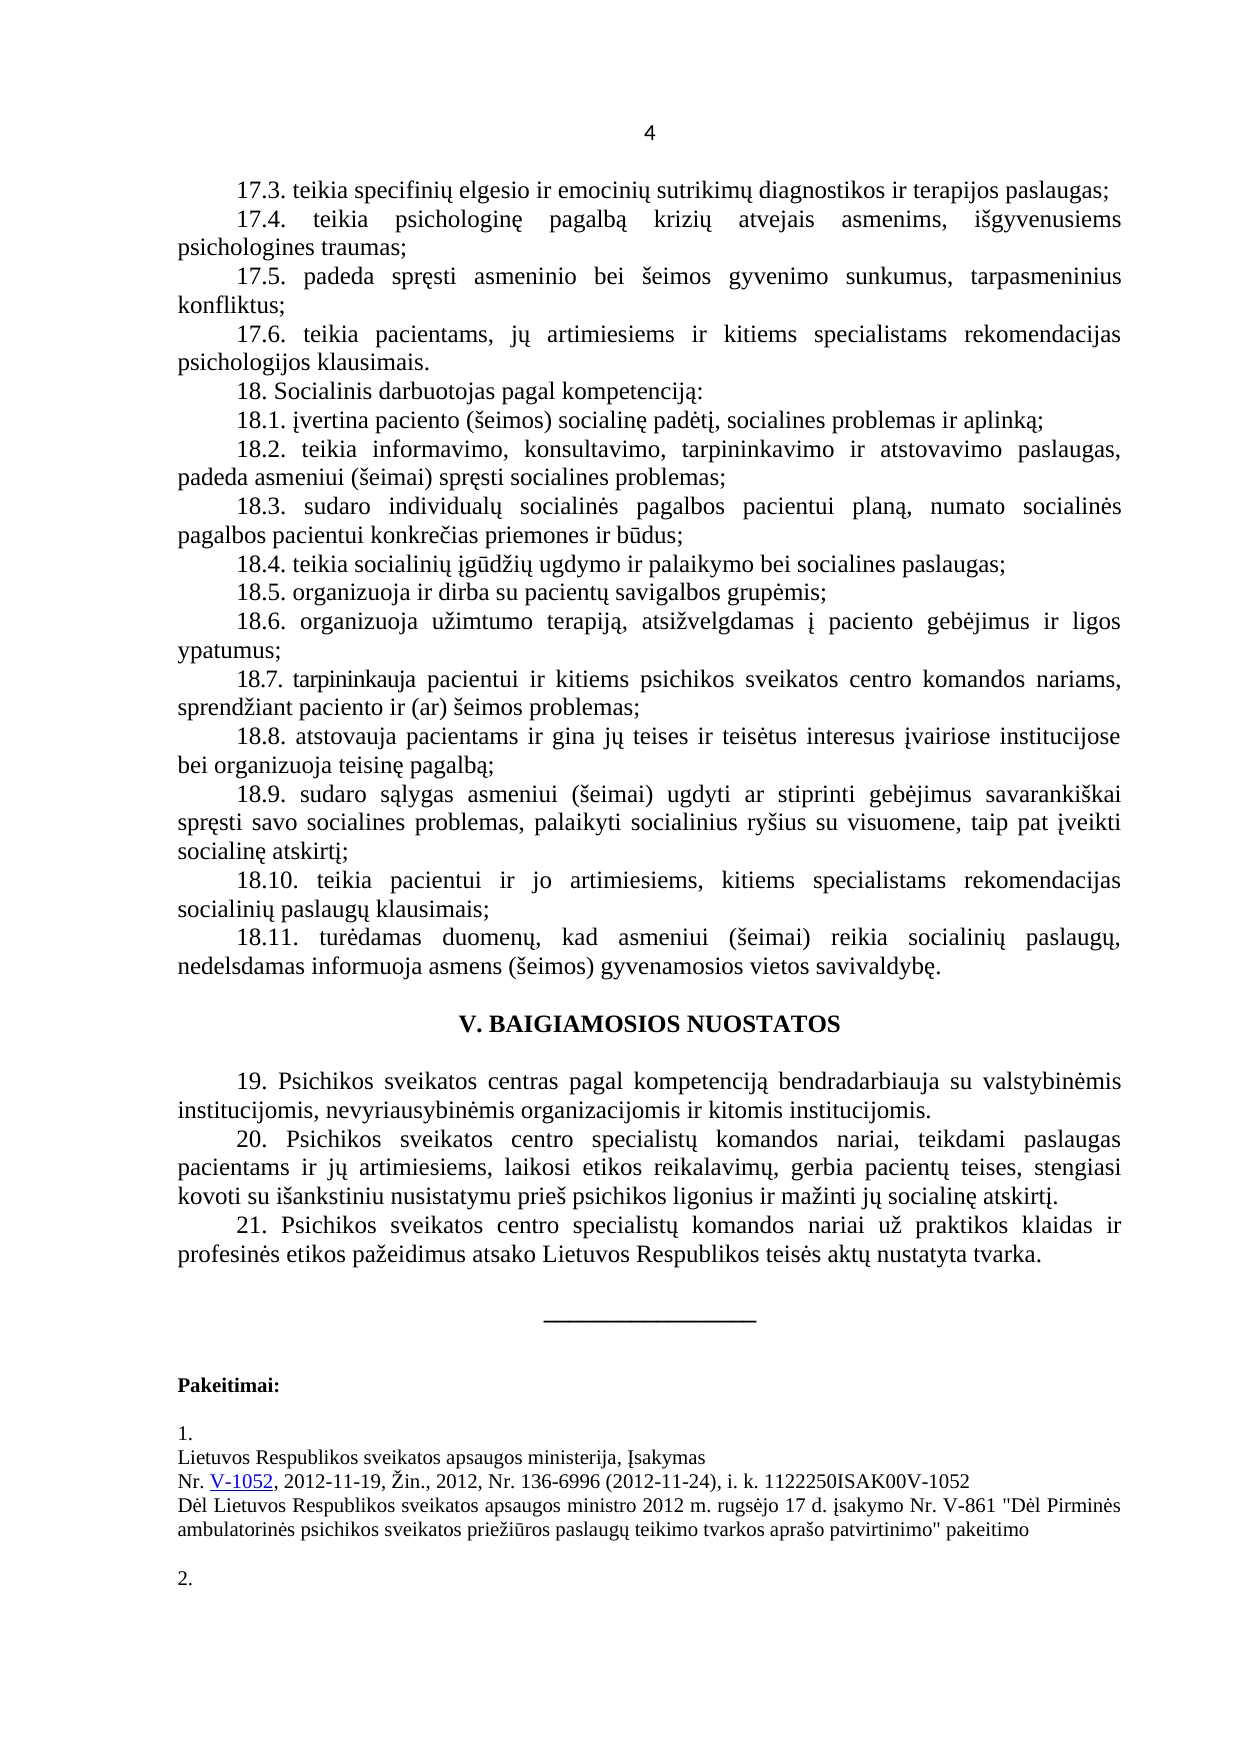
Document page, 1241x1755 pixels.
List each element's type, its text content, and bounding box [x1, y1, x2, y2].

text 18.1. įvertina paciento (šeimos) socialinę padėtį, socialines problemas ir aplinką; [177, 405, 1122, 434]
text 18.2. teikia informavimo, konsultavimo, tarpininkavimo ir atstovavimo paslaugas, padeda asmeniui (šeimai) spręsti socialines problemas; [177, 434, 1122, 491]
text V. BAIGIAMOSIOS NUOSTATOS [177, 1009, 1122, 1037]
text _________________ [177, 1296, 1122, 1325]
text 18.4. teikia socialinių įgūdžių ugdymo ir palaikymo bei socialines paslaugas; [177, 549, 1122, 577]
text 18.9. sudaro sąlygas asmeniui (šeimai) ugdyti ar stiprinti gebėjimus savarankiškai spręsti savo socialines problemas, palaikyti socialinius ryšius su visuomene, taip pat įveikti socialinę atskirtį; [177, 779, 1122, 865]
text 17.6. teikia pacientams, jų artimiesiems ir kitiems specialistams rekomendacijas psichologijos klausimais. [177, 319, 1122, 376]
text 18.11. turėdamas duomenų, kad asmeniui (šeimai) reikia socialinių paslaugų, nedelsdamas informuoja asmens (šeimos) gyvenamosios vietos savivaldybę. [177, 922, 1122, 980]
text 17.5. padeda spręsti asmeninio bei šeimos gyvenimo sunkumus, tarpasmeninius konfliktus; [177, 261, 1122, 319]
text Dėl Lietuvos Respublikos sveikatos apsaugos ministro 2012 m. rugsėjo 17 d. įsakymo Nr. V-861 "Dėl Pirminės ambulatorinės psichikos sveikatos priežiūros paslaugų teikimo tvarkos aprašo patvirtinimo" pakeitimo [177, 1493, 1122, 1541]
text 20. Psichikos sveikatos centro specialistų komandos nariai, teikdami paslaugas pacientams ir jų artimiesiems, laikosi etikos reikalavimų, gerbia pacientų teises, stengiasi kovoti su išankstiniu nusistatymu prieš psichikos ligonius ir mažinti jų socialinę atskirtį. [177, 1124, 1122, 1210]
text 18. Socialinis darbuotojas pagal kompetenciją: [177, 376, 1122, 405]
text 21. Psichikos sveikatos centro specialistų komandos nariai už praktikos klaidas ir profesinės etikos pažeidimus atsako Lietuvos Respublikos teisės aktų nustatyta tvarka. [177, 1210, 1122, 1267]
text 18.8. atstovauja pacientams ir gina jų teises ir teisėtus interesus įvairiose institucijose bei organizuoja teisinę pagalbą; [177, 721, 1122, 779]
text 1. [177, 1421, 1122, 1445]
text 18.3. sudaro individualų socialinės pagalbos pacientui planą, numato socialinės pagalbos pacientui konkrečias priemones ir būdus; [177, 491, 1122, 549]
text Pakeitimai: [177, 1373, 1122, 1397]
text 19. Psichikos sveikatos centras pagal kompetenciją bendradarbiauja su valstybinėmis institucijomis, nevyriausybinėmis organizacijomis ir kitomis institucijomis. [177, 1066, 1122, 1124]
text 18.10. teikia pacientui ir jo artimiesiems, kitiems specialistams rekomendacijas socialinių paslaugų klausimais; [177, 865, 1122, 922]
text 17.3. teikia specifinių elgesio ir emocinių sutrikimų diagnostikos ir terapijos paslaugas; [177, 175, 1122, 204]
text 18.5. organizuoja ir dirba su pacientų savigalbos grupėmis; [177, 577, 1122, 606]
text 2. [177, 1566, 1122, 1589]
text 18.6. organizuoja užimtumo terapiją, atsižvelgdamas į paciento gebėjimus ir ligos ypatumus; [177, 606, 1122, 664]
text 18.7. tarpininkauja pacientui ir kitiems psichikos sveikatos centro komandos nariams, sprendžiant paciento ir (ar) šeimos problemas; [177, 664, 1122, 721]
text 17.4. teikia psichologinę pagalbą krizių atvejais asmenims, išgyvenusiems psichologines traumas; [177, 204, 1122, 261]
text Nr. V-1052, 2012-11-19, Žin., 2012, Nr. 136-6996 (2012-11-24), i. k. 1122250ISAK00V-1052 [177, 1469, 1122, 1493]
text Lietuvos Respublikos sveikatos apsaugos ministerija, Įsakymas [177, 1445, 1122, 1469]
